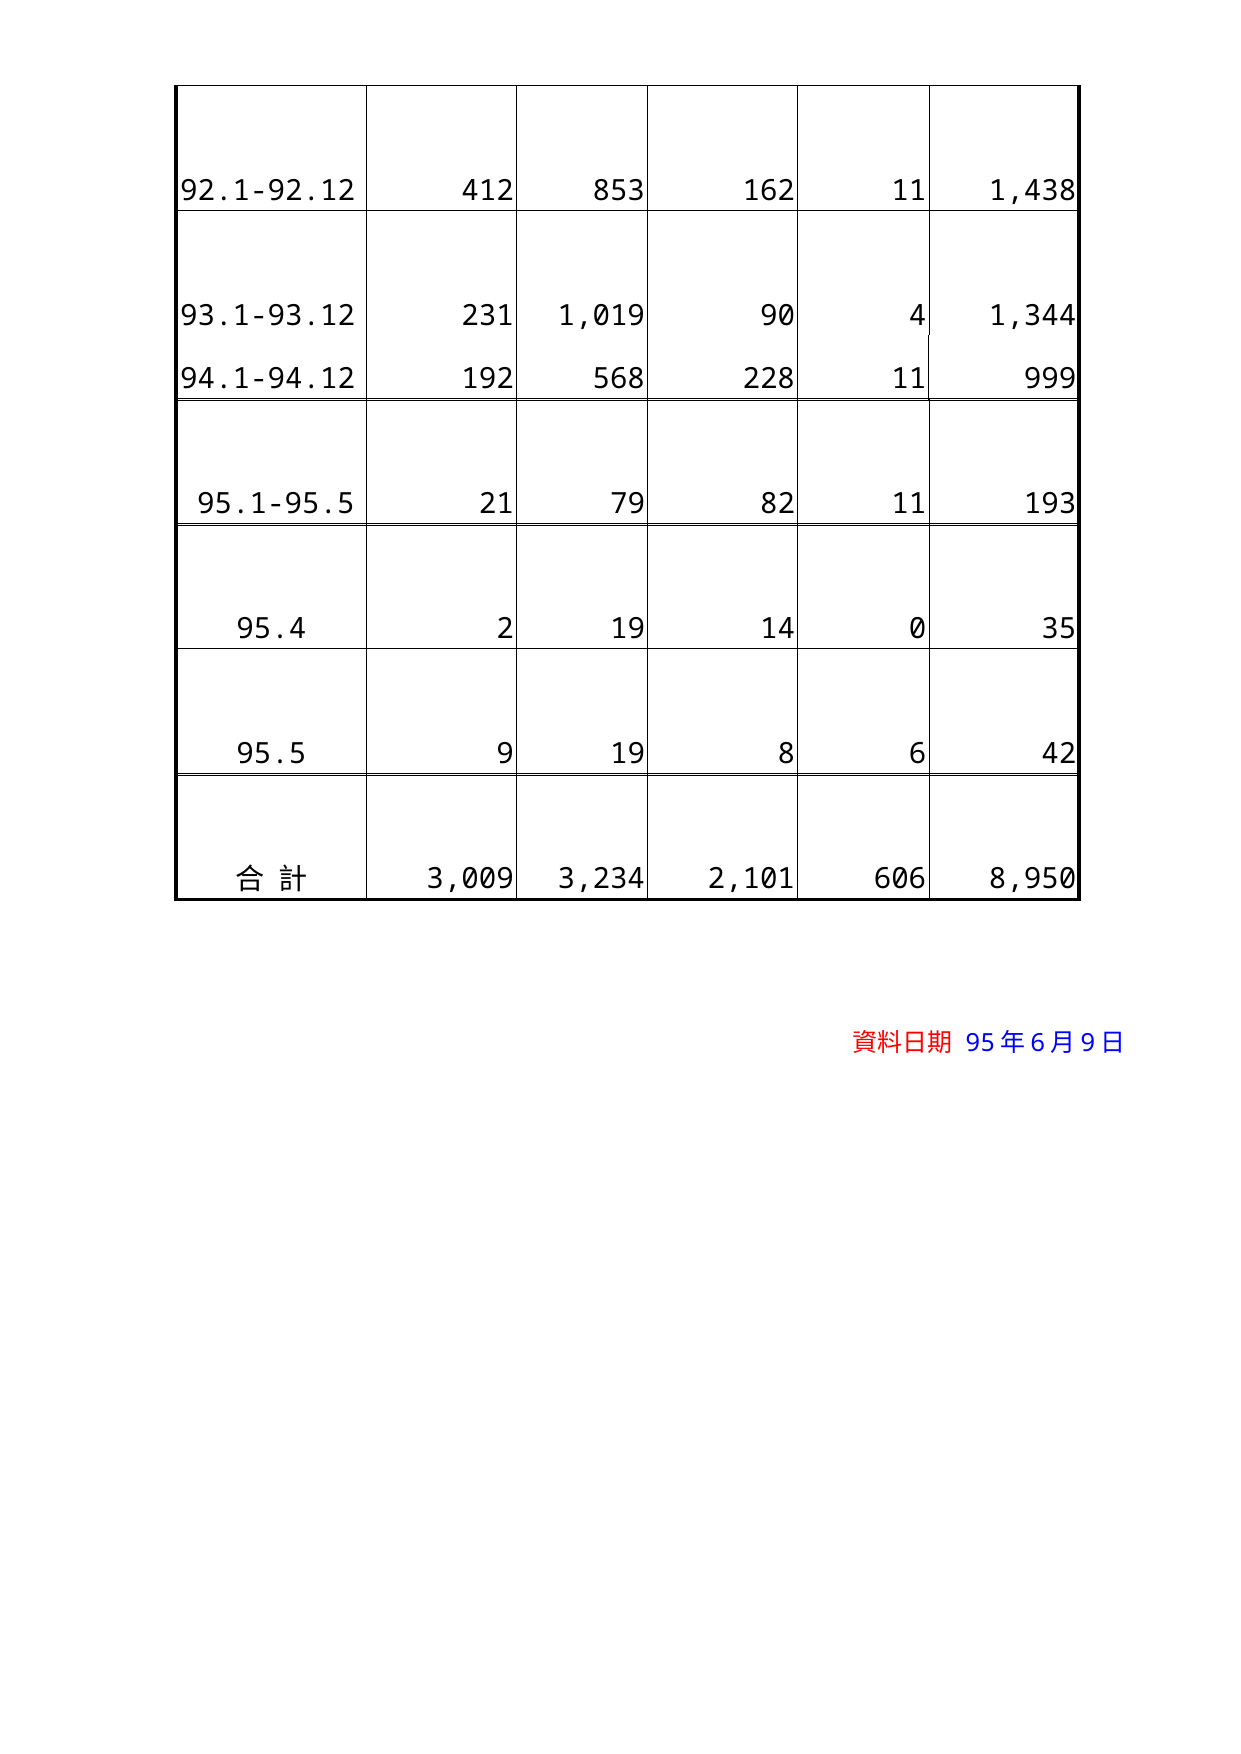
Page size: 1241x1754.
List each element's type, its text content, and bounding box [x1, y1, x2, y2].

table_cell 19 [517, 649, 647, 773]
table_cell 9 [367, 649, 516, 773]
table_cell 853 [517, 86, 647, 210]
table_cell 568 [517, 335, 647, 398]
table_cell 95.5 [178, 649, 366, 773]
table_cell 42 [930, 649, 1077, 773]
table_cell 6 [798, 649, 929, 773]
table_cell 606 [798, 776, 929, 898]
table_cell 95.4 [178, 526, 366, 648]
table_cell 4 [798, 211, 929, 335]
table_cell 11 [798, 401, 929, 523]
table_cell 14 [648, 526, 797, 648]
table_cell 94.1-94.12 [178, 335, 366, 398]
table_cell 412 [367, 86, 516, 210]
table_cell 2 [367, 526, 516, 648]
table_cell 193 [930, 401, 1077, 523]
table_cell 35 [930, 526, 1077, 648]
table_cell 8,950 [930, 776, 1077, 898]
table_cell 192 [367, 335, 516, 398]
table_cell 1,438 [930, 86, 1077, 210]
table_cell 93.1-93.12 [178, 211, 366, 335]
table_cell 231 [367, 211, 516, 335]
table_cell 90 [648, 211, 797, 335]
table_cell 999 [929, 335, 1077, 398]
table_cell 162 [648, 86, 797, 210]
table_cell 2,101 [648, 776, 797, 898]
table_cell 11 [798, 335, 928, 398]
table_cell 92.1-92.12 [178, 86, 366, 210]
table_cell 0 [798, 526, 929, 648]
table_cell 11 [798, 86, 929, 210]
table_cell 1,344 [930, 211, 1077, 335]
table_cell 95.1-95.5 [178, 401, 366, 523]
table_cell 19 [517, 526, 647, 648]
table_cell 合 計 [178, 776, 366, 898]
table_cell 21 [367, 401, 516, 523]
table_cell 8 [648, 649, 797, 773]
text 資料日期 95年6月9日 [130, 1023, 1125, 1059]
table_cell 228 [648, 335, 797, 398]
table_cell 82 [648, 401, 797, 523]
table_cell 3,009 [367, 776, 516, 898]
table_cell 79 [517, 401, 647, 523]
table_cell 3,234 [517, 776, 647, 898]
table_cell 1,019 [517, 211, 647, 335]
